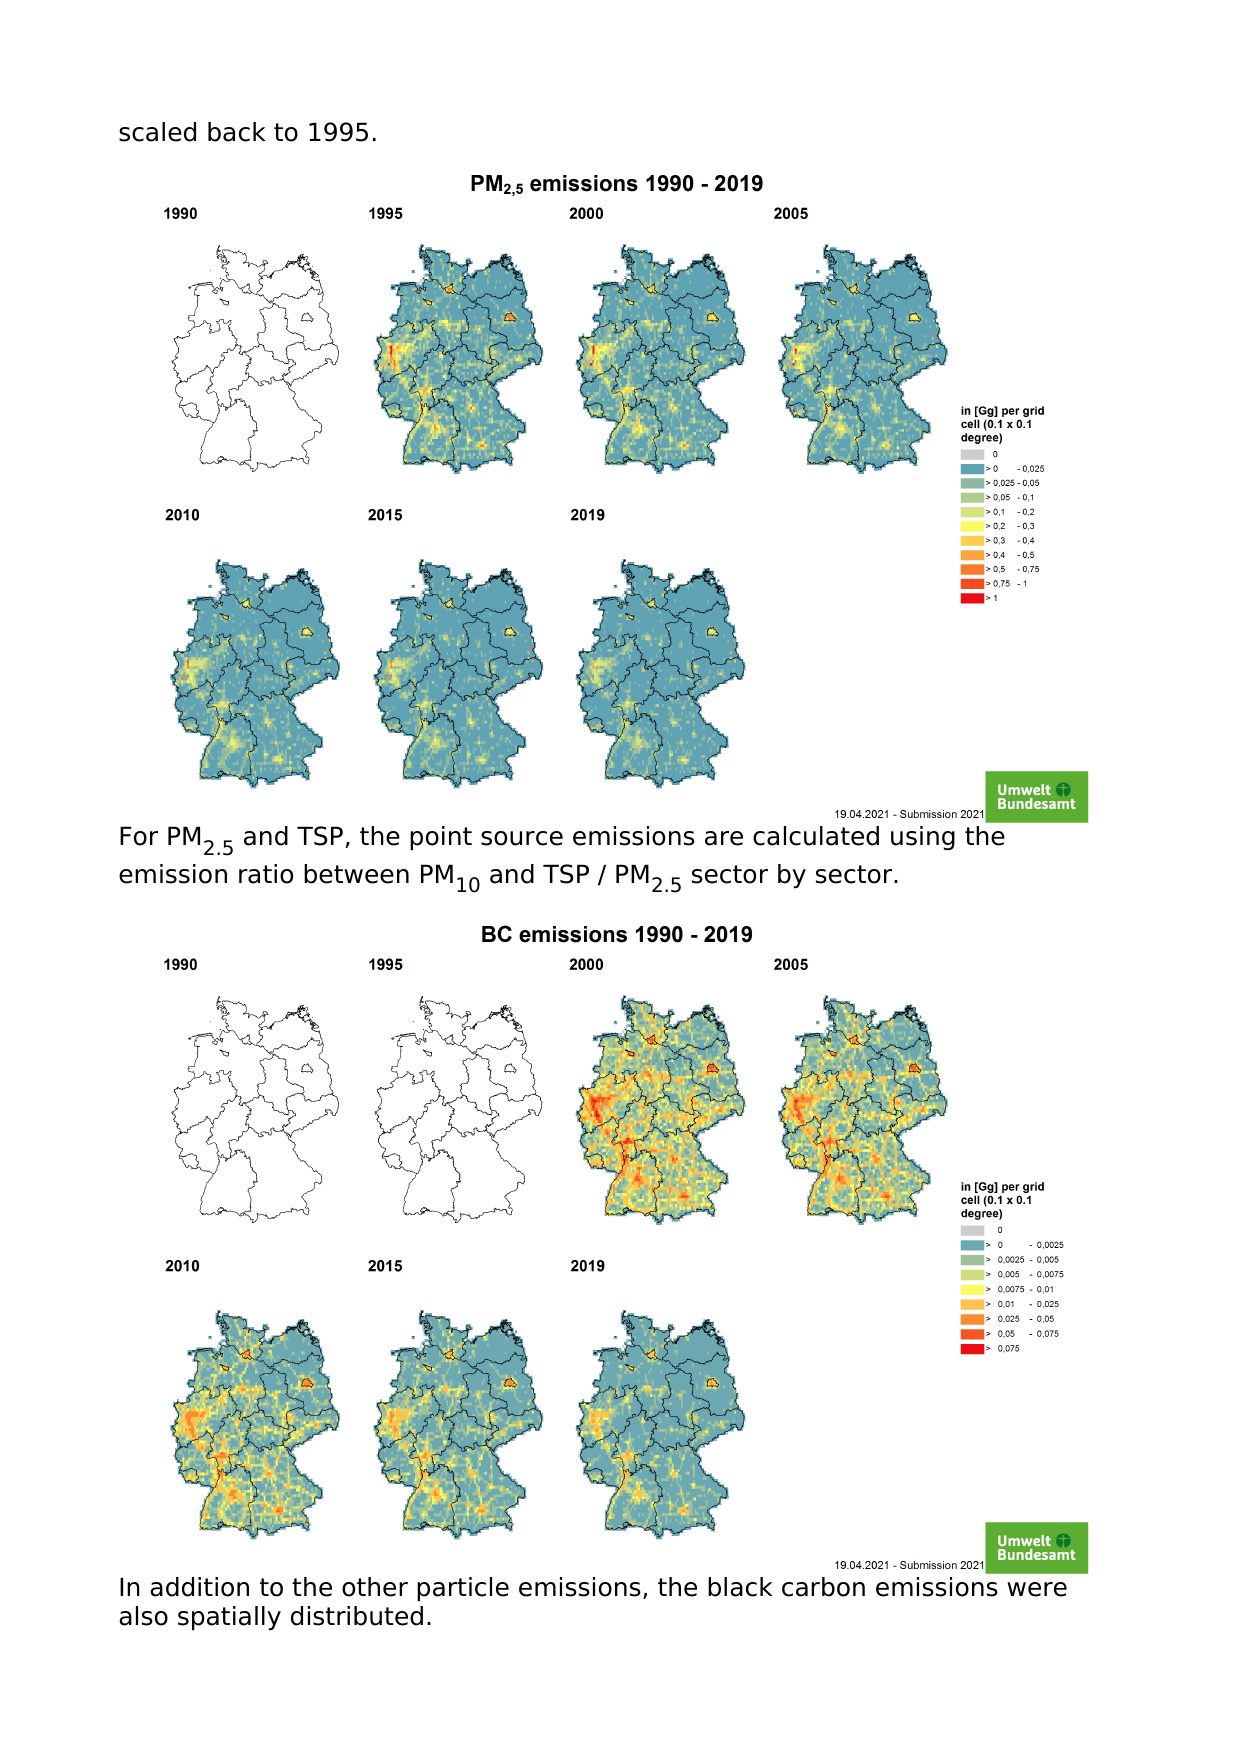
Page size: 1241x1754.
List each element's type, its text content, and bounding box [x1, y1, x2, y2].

text For PM2.5 and TSP, the point source emissions are calculated using the emission ratio between PM10 and TSP / PM2.5 sector by sector. [118, 160, 1122, 898]
picture [151, 910, 1089, 1574]
text In addition to the other particle emissions, the black carbon emissions were also spatially distributed. [118, 910, 1122, 1631]
picture [151, 159, 1089, 823]
text scaled back to 1995. [118, 118, 1122, 147]
